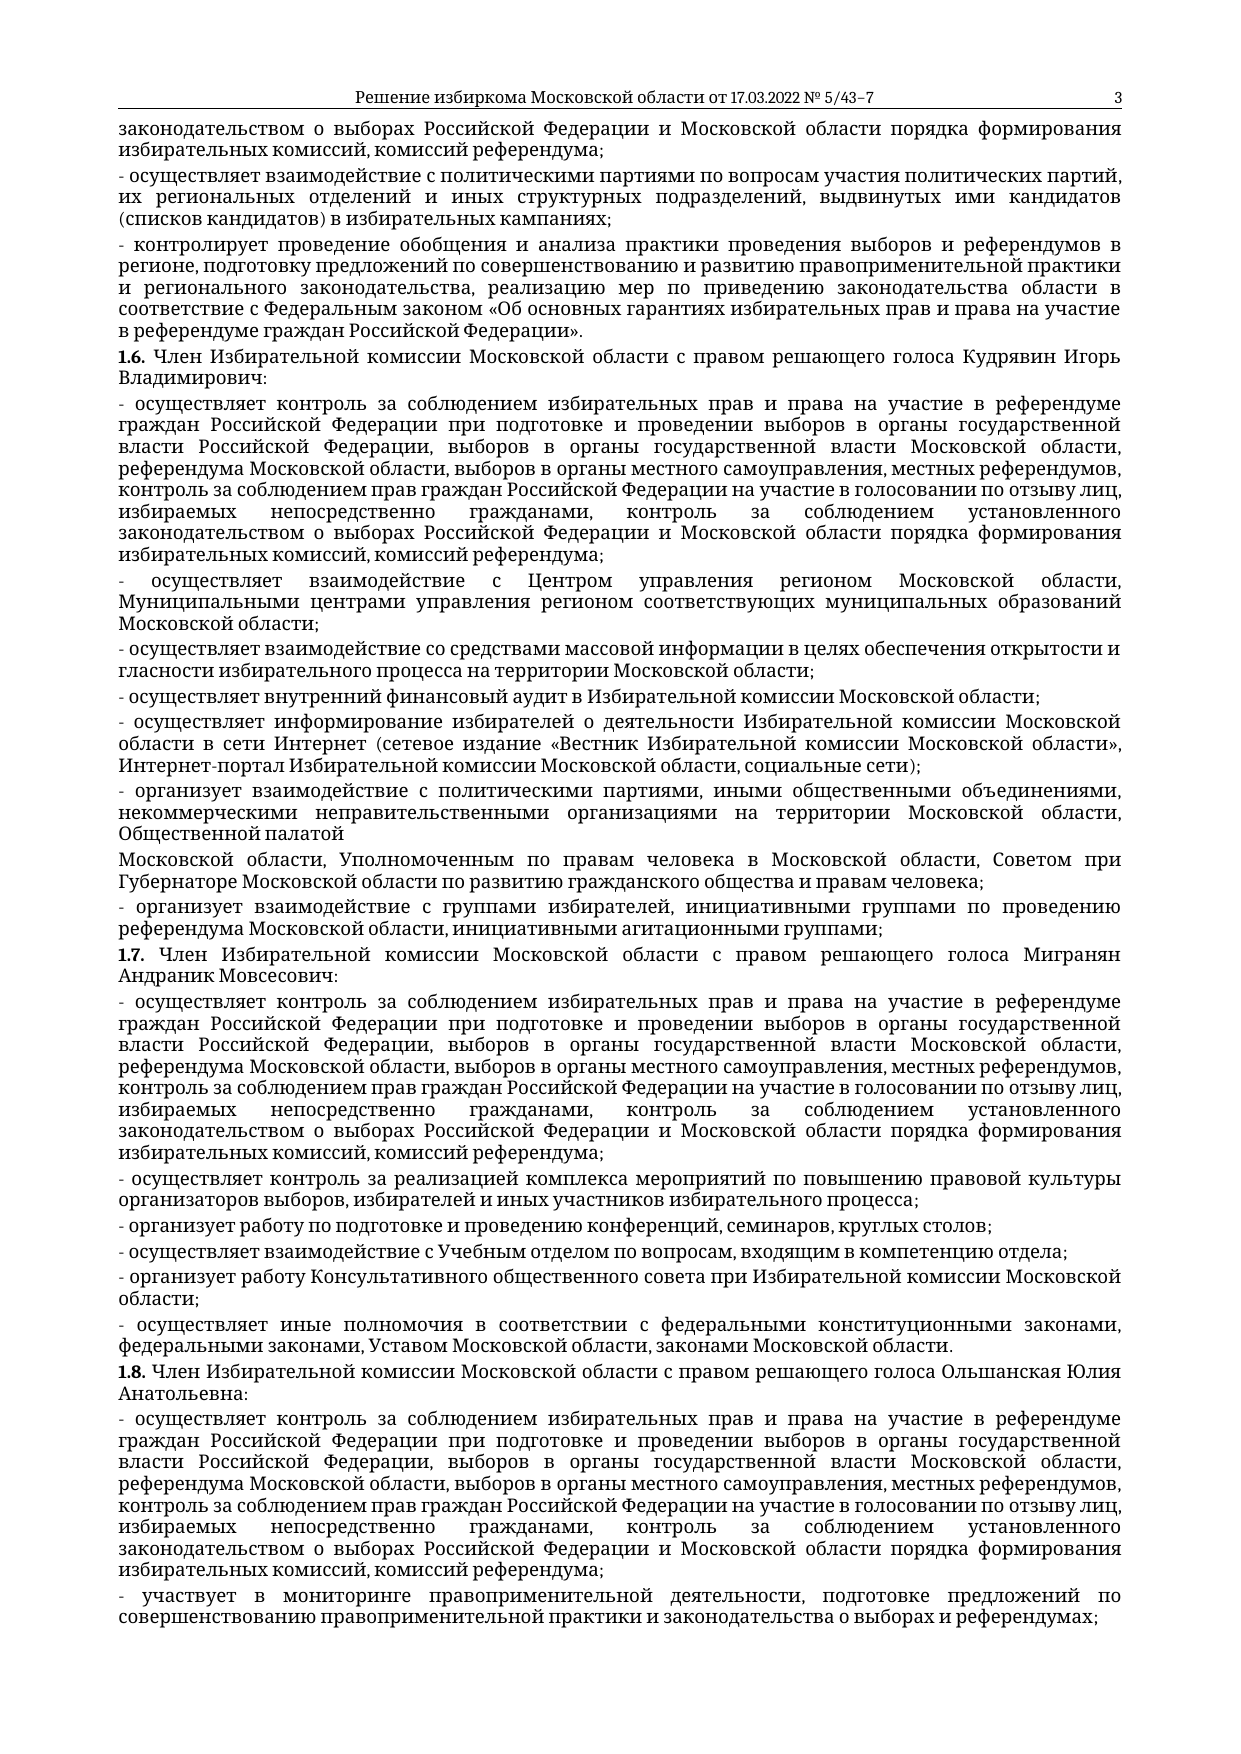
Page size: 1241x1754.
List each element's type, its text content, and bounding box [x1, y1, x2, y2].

text - участвует в мониторинге правоприменительной деятельности, подготовке предложений по совершенствованию правоприменительной практики и законодательства о выборах и референдумах; [118, 1586, 1122, 1629]
text - осуществляет внутренний финансовый аудит в Избирательной комиссии Московской области; [118, 686, 1122, 708]
text - организует работу Консультативного общественного совета при Избирательной комиссии Московской области; [118, 1267, 1122, 1310]
text - осуществляет контроль за соблюдением избирательных прав и права на участие в референдуме граждан Российской Федерации при подготовке и проведении выборов в органы государственной власти Российской Федерации, выборов в органы государственной власти Московской области, референдума Московской области, выборов в органы местного самоуправления, местных референдумов, контроль за соблюдением прав граждан Российской Федерации на участие в голосовании по отзыву лиц, избираемых непосредственно гражданами, контроль за соблюдением установленного законодательством о выборах Российской Федерации и Московской области порядка формирования избирательных комиссий, комиссий референдума; [118, 992, 1122, 1164]
text 1.7. Член Избирательной комиссии Московской области с правом решающего голоса Мигранян Андраник Мовсесович: [118, 944, 1122, 987]
text - организует взаимодействие с группами избирателей, инициативными группами по проведению референдума Московской области, инициативными агитационными группами; [118, 897, 1122, 940]
text - осуществляет контроль за соблюдением избирательных прав и права на участие в референдуме граждан Российской Федерации при подготовке и проведении выборов в органы государственной власти Российской Федерации, выборов в органы государственной власти Московской области, референдума Московской области, выборов в органы местного самоуправления, местных референдумов, контроль за соблюдением прав граждан Российской Федерации на участие в голосовании по отзыву лиц, избираемых непосредственно гражданами, контроль за соблюдением установленного законодательством о выборах Российской Федерации и Московской области порядка формирования избирательных комиссий, комиссий референдума; [118, 393, 1122, 566]
text - осуществляет информирование избирателей о деятельности Избирательной комиссии Московской области в сети Интернет (сетевое издание «Вестник Избирательной комиссии Московской области», Интернет-портал Избирательной комиссии Московской области, социальные сети); [118, 712, 1122, 777]
text - осуществляет взаимодействие со средствами массовой информации в целях обеспечения открытости и гласности избирательного процесса на территории Московской области; [118, 639, 1122, 682]
text - осуществляет иные полномочия в соответствии с федеральными конституционными законами, федеральными законами, Уставом Московской области, законами Московской области. [118, 1314, 1122, 1357]
text законодательством о выборах Российской Федерации и Московской области порядка формирования избирательных комиссий, комиссий референдума; [118, 118, 1122, 161]
text - осуществляет взаимодействие с политическими партиями по вопросам участия политических партий, их региональных отделений и иных структурных подразделений, выдвинутых ими кандидатов (списков кандидатов) в избирательных кампаниях; [118, 165, 1122, 230]
text - организует взаимодействие с политическими партиями, иными общественными объединениями, некоммерческими неправительственными организациями на территории Московской области, Общественной палатой [118, 781, 1122, 846]
text 1.6. Член Избирательной комиссии Московской области с правом решающего голоса Кудрявин Игорь Владимирович: [118, 346, 1122, 389]
text - осуществляет контроль за реализацией комплекса мероприятий по повышению правовой культуры организаторов выборов, избирателей и иных участников избирательного процесса; [118, 1168, 1122, 1211]
text 1.8. Член Избирательной комиссии Московской области с правом решающего голоса Ольшанская Юлия Анатольевна: [118, 1362, 1122, 1405]
text - осуществляет контроль за соблюдением избирательных прав и права на участие в референдуме граждан Российской Федерации при подготовке и проведении выборов в органы государственной власти Российской Федерации, выборов в органы государственной власти Московской области, референдума Московской области, выборов в органы местного самоуправления, местных референдумов, контроль за соблюдением прав граждан Российской Федерации на участие в голосовании по отзыву лиц, избираемых непосредственно гражданами, контроль за соблюдением установленного законодательством о выборах Российской Федерации и Московской области порядка формирования избирательных комиссий, комиссий референдума; [118, 1409, 1122, 1581]
text - организует работу по подготовке и проведению конференций, семинаров, круглых столов; [118, 1216, 1122, 1237]
text - осуществляет взаимодействие с Центром управления регионом Московской области, Муниципальными центрами управления регионом соответствующих муниципальных образований Московской области; [118, 570, 1122, 635]
text Московской области, Уполномоченным по правам человека в Московской области, Советом при Губернаторе Московской области по развитию гражданского общества и правам человека; [118, 850, 1122, 893]
text - осуществляет взаимодействие с Учебным отделом по вопросам, входящим в компетенцию отдела; [118, 1241, 1122, 1263]
text - контролирует проведение обобщения и анализа практики проведения выборов и референдумов в регионе, подготовку предложений по совершенствованию и развитию правоприменительной практики и регионального законодательства, реализацию мер по приведению законодательства области в соответствие с Федеральным законом «Об основных гарантиях избирательных прав и права на участие в референдуме граждан Российской Федерации». [118, 234, 1122, 342]
